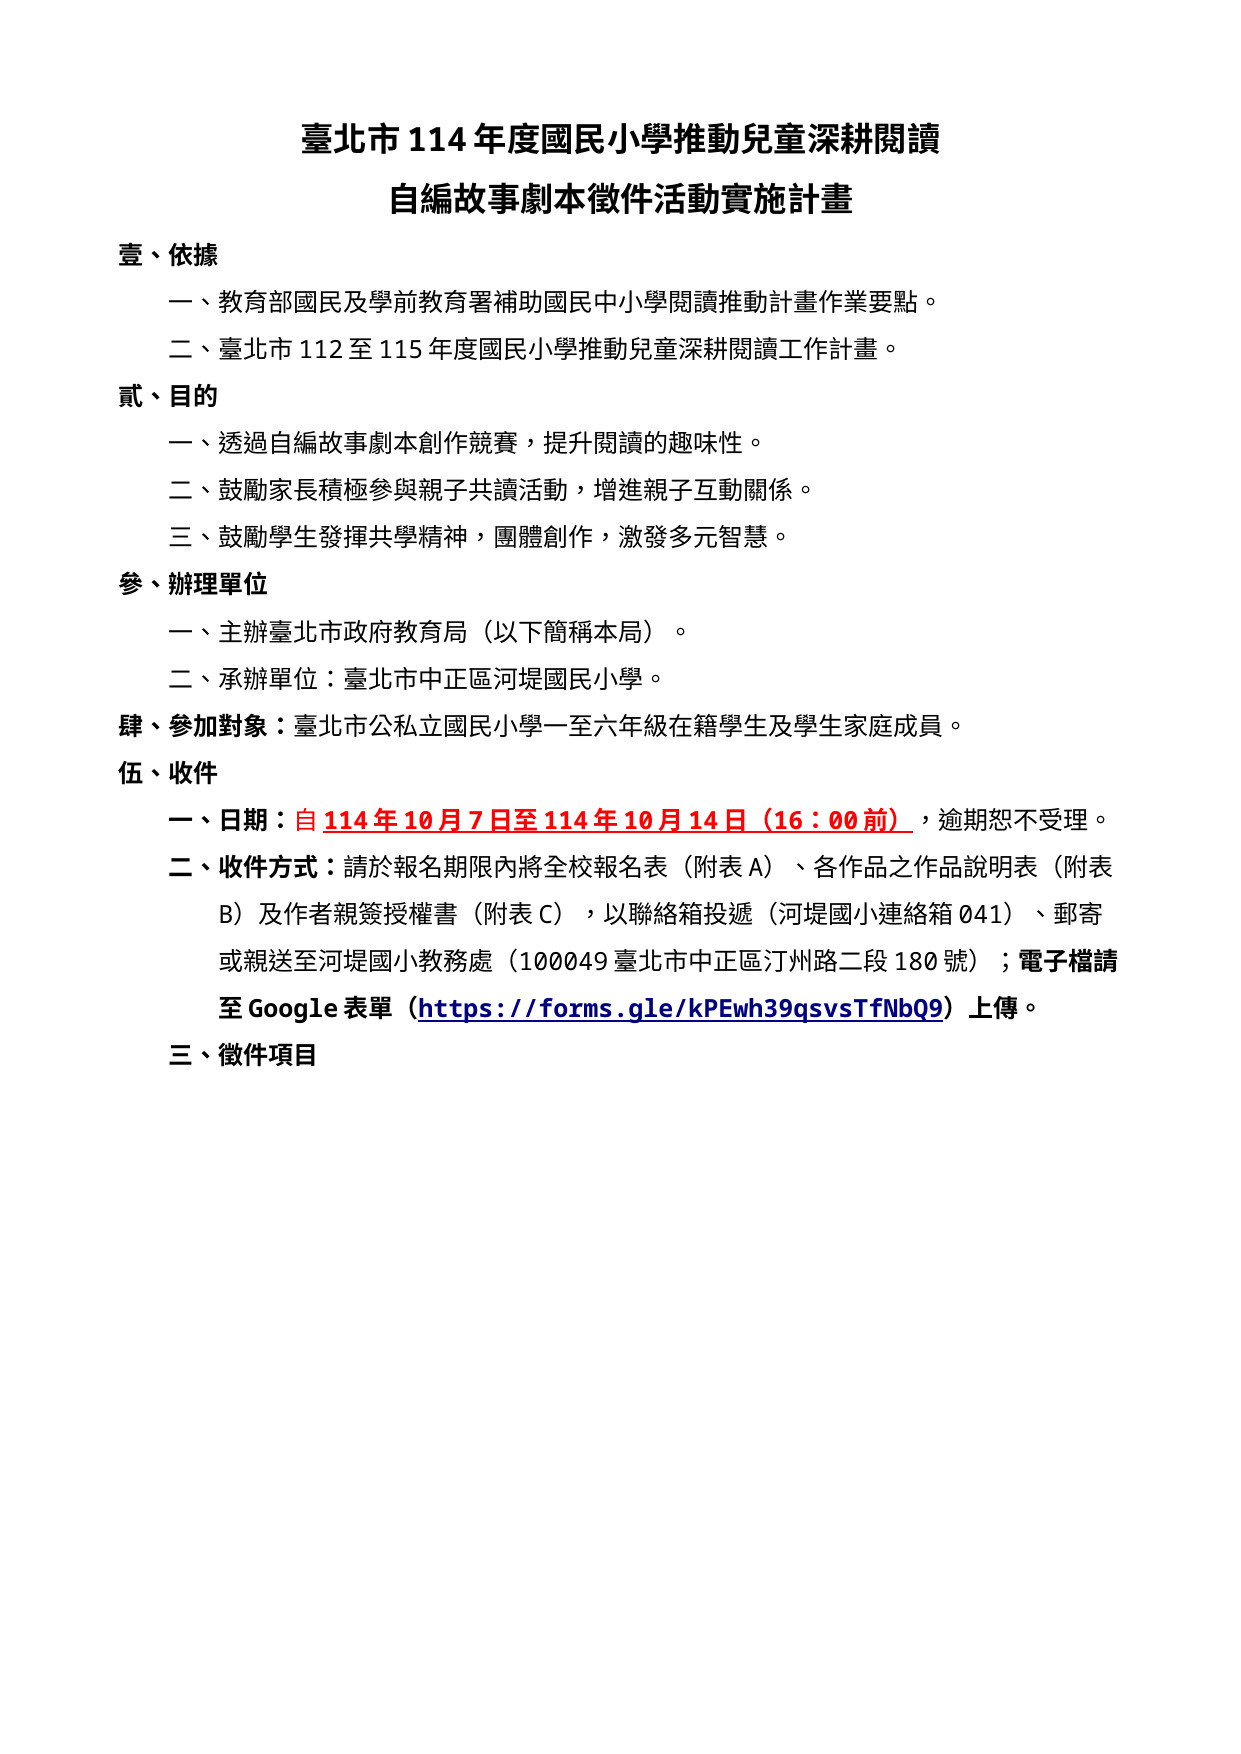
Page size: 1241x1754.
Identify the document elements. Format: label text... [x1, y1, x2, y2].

text 三、鼓勵學生發揮共學精神，團體創作，激發多元智慧。 [168, 518, 1122, 554]
text 二、收件方式：請於報名期限內將全校報名表（附表A）、各作品之作品說明表（附表B）及作者親簽授權書（附表C），以聯絡箱投遞（河堤國小連絡箱041）、郵寄或親送至河堤國小教務處（100049臺北市中正區汀州路二段180號）；電子檔請至Google表單（https://forms.gle/kPEwh39qsvsTfNbQ9）上傳。 [168, 847, 1122, 1025]
subtitle 參、辦理單位 [118, 565, 1122, 601]
text 三、徵件項目 [168, 1036, 1122, 1072]
text 二、臺北市112至115年度國民小學推動兒童深耕閱讀工作計畫。 [168, 329, 1122, 366]
text 二、承辦單位：臺北市中正區河堤國民小學。 [168, 659, 1122, 695]
subtitle 伍、收件 [118, 753, 1122, 789]
text 二、鼓勵家長積極參與親子共讀活動，增進親子互動關係。 [168, 471, 1122, 507]
text 一、主辦臺北市政府教育局（以下簡稱本局）。 [168, 612, 1122, 648]
subtitle 貳、目的 [118, 377, 1122, 413]
subtitle 肆、參加對象：臺北市公私立國民小學一至六年級在籍學生及學生家庭成員。 [118, 706, 1122, 742]
text 一、日期：自114年10月7日至114年10月14日（16：00前），逾期恕不受理。 [168, 800, 1122, 837]
text 自編故事劇本徵件活動實施計畫 [118, 173, 1122, 221]
text 臺北市114年度國民小學推動兒童深耕閱讀 [118, 96, 1122, 158]
subtitle 壹、依據 [118, 235, 1122, 272]
text 一、透過自編故事劇本創作競賽，提升閱讀的趣味性。 [168, 424, 1122, 460]
text 一、教育部國民及學前教育署補助國民中小學閱讀推動計畫作業要點。 [168, 282, 1122, 319]
